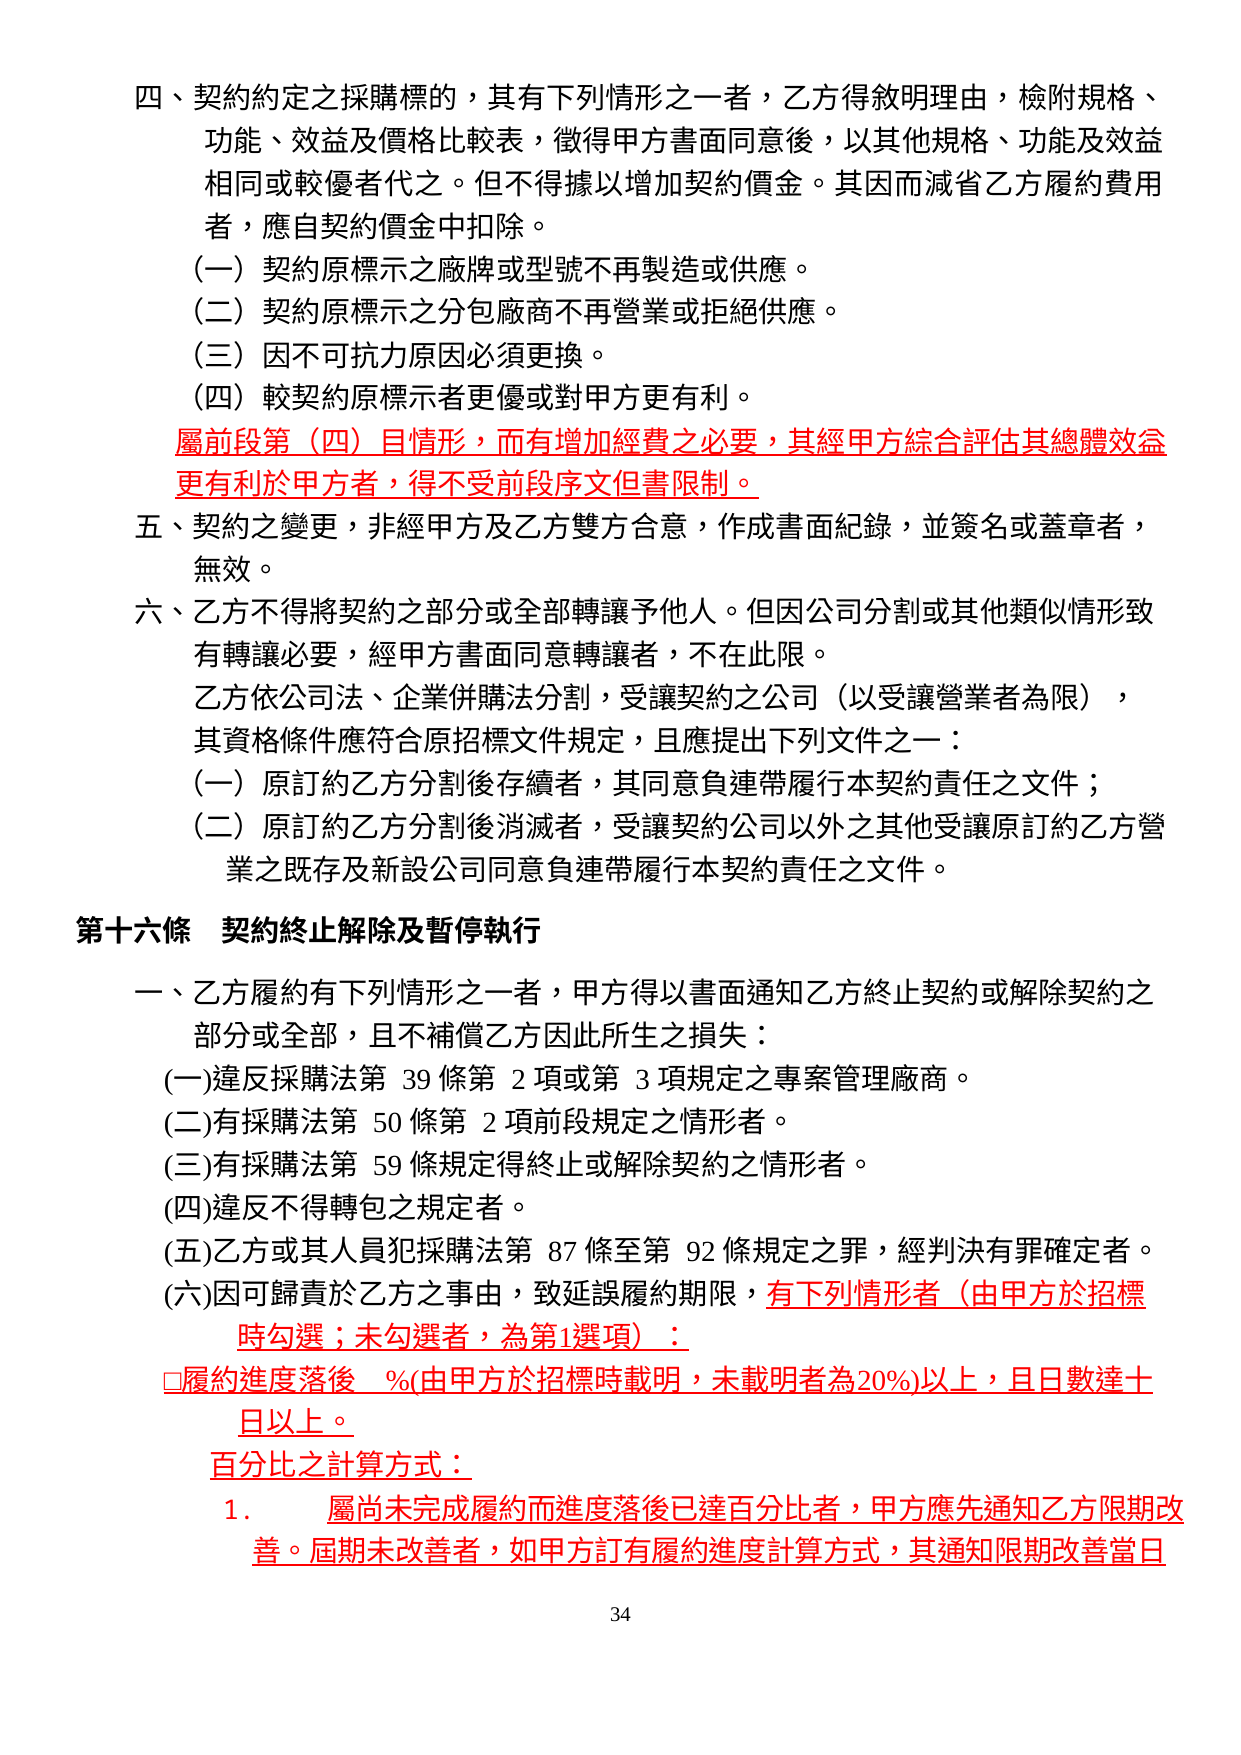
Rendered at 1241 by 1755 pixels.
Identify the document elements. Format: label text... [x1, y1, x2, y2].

text 屬前段第（四）目情形，而有增加經費之必要，其經甲方綜合評估其總體效益更有利於甲方者，得不受前段序文但書限制。 [175, 418, 1193, 503]
text (六)因可歸責於乙方之事由，致延誤履約期限，有下列情形者（由甲方於招標時勾選；未勾選者，為第1選項）： [163, 1271, 1173, 1356]
text （二）原訂約乙方分割後消滅者，受讓契約公司以外之其他受讓原訂約乙方營業之既存及新設公司同意負連帶履行本契約責任之文件。 [175, 803, 1171, 888]
text (四)違反不得轉包之規定者。 [164, 1185, 1193, 1227]
text 六、乙方不得將契約之部分或全部轉讓予他人。但因公司分割或其他類似情形致有轉讓必要，經甲方書面同意轉讓者，不在此限。 [134, 589, 1167, 674]
text （二）契約原標示之分包廠商不再營業或拒絕供應。 [175, 289, 1193, 331]
text （四）較契約原標示者更優或對甲方更有利。 [175, 375, 1193, 417]
text （一）契約原標示之廠牌或型號不再製造或供應。 [175, 246, 1193, 288]
subtitle 第十六條 契約終止解除及暫停執行 [75, 908, 1193, 950]
text (三)有採購法第 59 條規定得終止或解除契約之情形者。 [164, 1141, 1193, 1184]
text 乙方依公司法、企業併購法分割，受讓契約之公司（以受讓營業者為限），其資格條件應符合原招標文件規定，且應提出下列文件之一： [193, 675, 1166, 760]
text (一)違反採購法第 39 條第 2 項或第 3 項規定之專案管理廠商。 [164, 1055, 1193, 1097]
text 四、契約約定之採購標的，其有下列情形之一者，乙方得敘明理由，檢附規格、功能、效益及價格比較表，徵得甲方書面同意後，以其他規格、功能及效益相同或較優者代之。但不得據以增加契約價金。其因而減省乙方履約費用者，應自契約價金中扣除。 [134, 75, 1167, 245]
text 百分比之計算方式： [209, 1442, 1173, 1484]
text (二)有採購法第 50 條第 2 項前段規定之情形者。 [164, 1098, 1193, 1141]
text (五)乙方或其人員犯採購法第 87 條至第 92 條規定之罪，經判決有罪確定者。 [164, 1228, 1193, 1270]
text □履約進度落後 %(由甲方於招標時載明，未載明者為20%)以上，且日數達十日以上。 [163, 1356, 1173, 1441]
text （一）原訂約乙方分割後存續者，其同意負連帶履行本契約責任之文件； [175, 760, 1193, 802]
text 五、契約之變更，非經甲方及乙方雙方合意，作成書面紀錄，並簽名或蓋章者， 無效。 [134, 504, 1166, 589]
text 一、乙方履約有下列情形之一者，甲方得以書面通知乙方終止契約或解除契約之部分或全部，且不補償乙方因此所生之損失： [134, 970, 1167, 1055]
list 屬尚未完成履約而進度落後已達百分比者，甲方應先通知乙方限期改善。屆期未改善者，如甲方訂有履約進度計算方式，其通知限期改善當日 [223, 1486, 1193, 1570]
text （三）因不可抗力原因必須更換。 [175, 332, 1193, 374]
